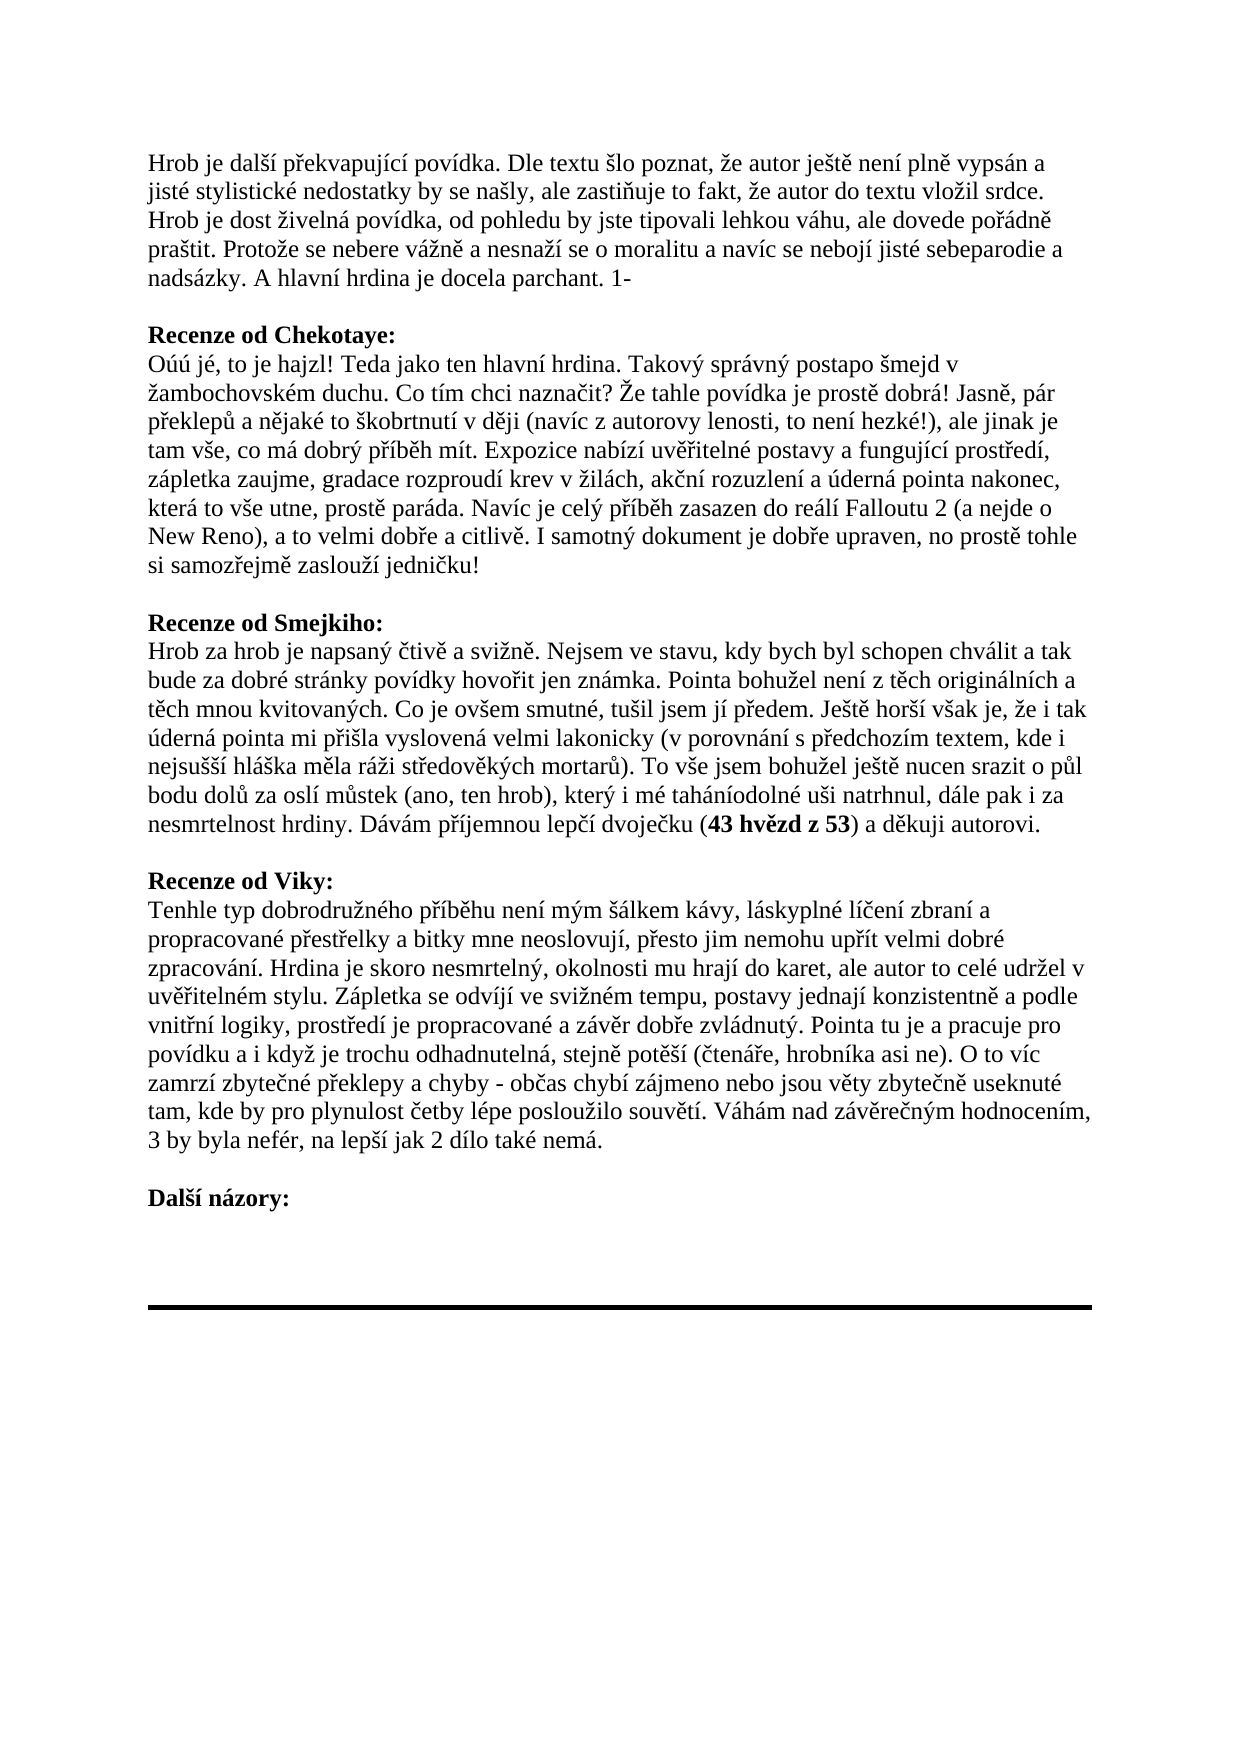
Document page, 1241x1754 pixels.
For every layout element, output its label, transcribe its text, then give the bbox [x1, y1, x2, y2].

text Recenze od Smejkiho: [148, 608, 1092, 636]
text Další názory: [148, 1183, 1092, 1211]
text Hrob je další překvapující povídka. Dle textu šlo poznat, že autor ještě není plně vypsán a jisté stylistické nedostatky by se našly, ale zastiňuje to fakt, že autor do textu vložil srdce. Hrob je dost živelná povídka, od pohledu by jste tipovali lehkou váhu, ale dovede pořádně praštit. Protože se nebere vážně a nesnaží se o moralitu a navíc se nebojí jisté sebeparodie a nadsázky. A hlavní hrdina je docela parchant. 1- [148, 148, 1092, 291]
text Hrob za hrob je napsaný čtivě a svižně. Nejsem ve stavu, kdy bych byl schopen chválit a tak bude za dobré stránky povídky hovořit jen známka. Pointa bohužel není z těch originálních a těch mnou kvitovaných. Co je ovšem smutné, tušil jsem jí předem. Ještě horší však je, že i tak úderná pointa mi přišla vyslovená velmi lakonicky (v porovnání s předchozím textem, kde i nejsušší hláška měla ráži středověkých mortarů). To vše jsem bohužel ještě nucen srazit o půl bodu dolů za oslí můstek (ano, ten hrob), který i mé taháníodolné uši natrhnul, dále pak i za nesmrtelnost hrdiny. Dávám příjemnou lepčí dvoječku (43 hvězd z 53) a děkuji autorovi. [148, 636, 1092, 838]
text Tenhle typ dobrodružného příběhu není mým šálkem kávy, láskyplné líčení zbraní a propracované přestřelky a bitky mne neoslovují, přesto jim nemohu upřít velmi dobré zpracování. Hrdina je skoro nesmrtelný, okolnosti mu hrají do karet, ale autor to celé udržel v uvěřitelném stylu. Zápletka se odvíjí ve svižném tempu, postavy jednají konzistentně a podle vnitřní logiky, prostředí je propracované a závěr dobře zvládnutý. Pointa tu je a pracuje pro povídku a i když je trochu odhadnutelná, stejně potěší (čtenáře, hrobníka asi ne). O to víc zamrzí zbytečné překlepy a chyby - občas chybí zájmeno nebo jsou věty zbytečně useknuté tam, kde by pro plynulost četby lépe posloužilo souvětí. Váhám nad závěrečným hodnocením, 3 by byla nefér, na lepší jak 2 dílo také nemá. [148, 895, 1092, 1154]
text Oúú jé, to je hajzl! Teda jako ten hlavní hrdina. Takový správný postapo šmejd v žambochovském duchu. Co tím chci naznačit? Že tahle povídka je prostě dobrá! Jasně, pár překlepů a nějaké to škobrtnutí v ději (navíc z autorovy lenosti, to není hezké!), ale jinak je tam vše, co má dobrý příběh mít. Expozice nabízí uvěřitelné postavy a fungující prostředí, zápletka zaujme, gradace rozproudí krev v žilách, akční rozuzlení a úderná pointa nakonec, která to vše utne, prostě paráda. Navíc je celý příběh zasazen do reálí Falloutu 2 (a nejde o New Reno), a to velmi dobře a citlivě. I samotný dokument je dobře upraven, no prostě tohle si samozřejmě zaslouží jedničku! [148, 349, 1092, 579]
text Recenze od Chekotaye: [148, 320, 1092, 349]
text Recenze od Viky: [148, 866, 1092, 895]
